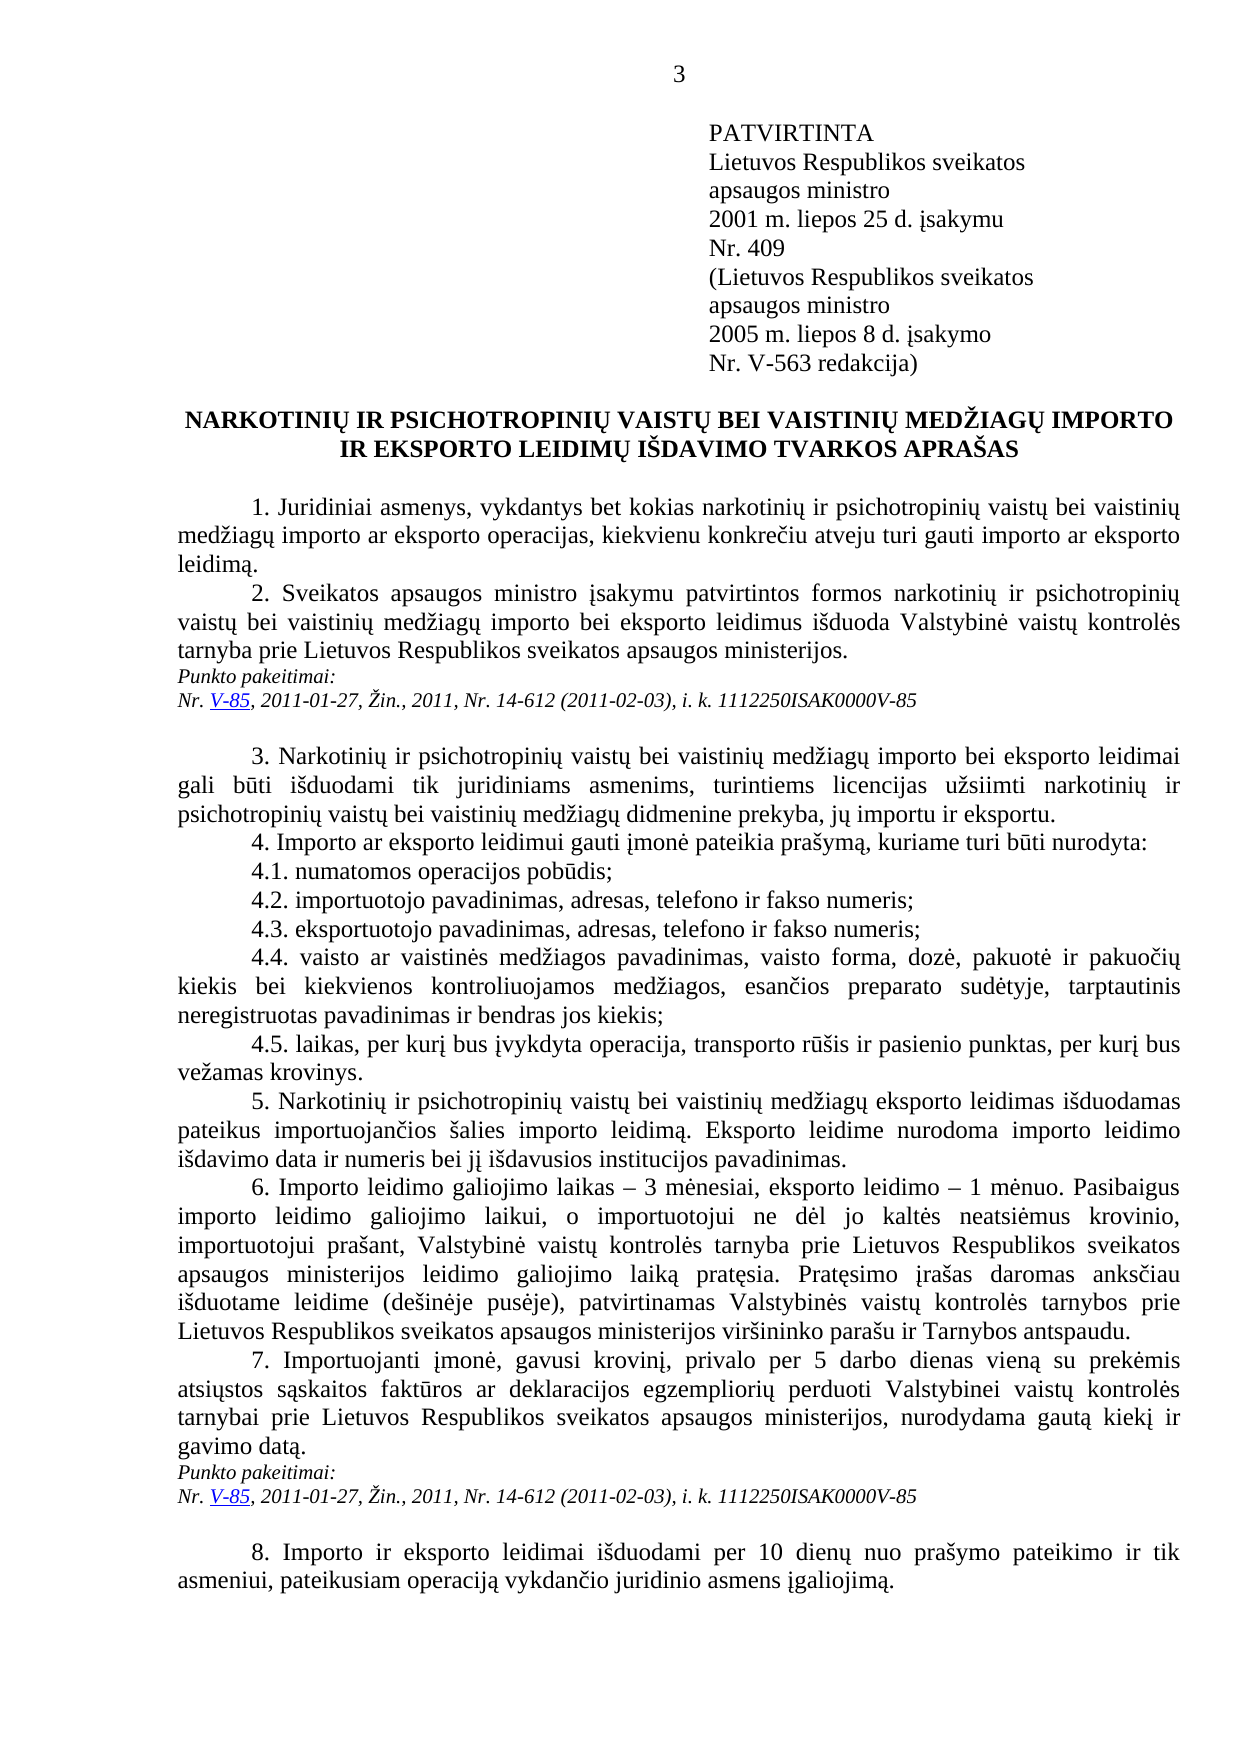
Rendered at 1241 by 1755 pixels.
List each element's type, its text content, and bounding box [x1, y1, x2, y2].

text Lietuvos Respublikos sveikatos [177, 147, 1181, 176]
text 4.1. numatomos operacijos pobūdis; [177, 856, 1181, 885]
text 4.3. eksportuotojo pavadinimas, adresas, telefono ir fakso numeris; [177, 914, 1181, 942]
text 5. Narkotinių ir psichotropinių vaistų bei vaistinių medžiagų eksporto leidimas išduodamas pateikus importuojančios šalies importo leidimą. Eksporto leidime nurodoma importo leidimo išdavimo data ir numeris bei jį išdavusios institucijos pavadinimas. [177, 1086, 1181, 1172]
text 8. Importo ir eksporto leidimai išduodami per 10 dienų nuo prašymo pateikimo ir tik asmeniui, pateikusiam operaciją vykdančio juridinio asmens įgaliojimą. [177, 1537, 1181, 1594]
text 4.5. laikas, per kurį bus įvykdyta operacija, transporto rūšis ir pasienio punktas, per kurį bus vežamas krovinys. [177, 1029, 1181, 1086]
text 4. Importo ar eksporto leidimui gauti įmonė pateikia prašymą, kuriame turi būti nurodyta: [177, 827, 1181, 856]
text 2005 m. liepos 8 d. įsakymo [177, 319, 1181, 348]
text 4.4. vaisto ar vaistinės medžiagos pavadinimas, vaisto forma, dozė, pakuotė ir pakuočių kiekis bei kiekvienos kontroliuojamos medžiagos, esančios preparato sudėtyje, tarptautinis neregistruotas pavadinimas ir bendras jos kiekis; [177, 942, 1181, 1029]
text PATVIRTINTA [709, 118, 1181, 147]
text Nr. V-85, 2011-01-27, Žin., 2011, Nr. 14-612 (2011-02-03), i. k. 1112250ISAK0000V-85 [177, 688, 1181, 712]
text Nr. 409 [177, 233, 1181, 262]
text Nr. V-563 redakcija) [177, 348, 1181, 377]
text 2. Sveikatos apsaugos ministro įsakymu patvirtintos formos narkotinių ir psichotropinių vaistų bei vaistinių medžiagų importo bei eksporto leidimus išduoda Valstybinė vaistų kontrolės tarnyba prie Lietuvos Respublikos sveikatos apsaugos ministerijos. [177, 578, 1181, 664]
text NARKOTINIŲ IR PSICHOTROPINIŲ VAISTŲ BEI VAISTINIŲ MEDŽIAGŲ IMPORTO IR EKSPORTO LEIDIMŲ IŠDAVIMO TVARKOS APRAŠAS [177, 406, 1181, 463]
text 4.2. importuotojo pavadinimas, adresas, telefono ir fakso numeris; [177, 885, 1181, 914]
text apsaugos ministro [177, 176, 1181, 204]
text 7. Importuojanti įmonė, gavusi krovinį, privalo per 5 darbo dienas vieną su prekėmis atsiųstos sąskaitos faktūros ar deklaracijos egzempliorių perduoti Valstybinei vaistų kontrolės tarnybai prie Lietuvos Respublikos sveikatos apsaugos ministerijos, nurodydama gautą kiekį ir gavimo datą. [177, 1345, 1181, 1460]
text 3. Narkotinių ir psichotropinių vaistų bei vaistinių medžiagų importo bei eksporto leidimai gali būti išduodami tik juridiniams asmenims, turintiems licencijas užsiimti narkotinių ir psichotropinių vaistų bei vaistinių medžiagų didmenine prekyba, jų importu ir eksportu. [177, 741, 1181, 827]
text Nr. V-85, 2011-01-27, Žin., 2011, Nr. 14-612 (2011-02-03), i. k. 1112250ISAK0000V-85 [177, 1484, 1181, 1508]
text 2001 m. liepos 25 d. įsakymu [177, 204, 1181, 233]
text Punkto pakeitimai: [177, 664, 1181, 688]
text 6. Importo leidimo galiojimo laikas – 3 mėnesiai, eksporto leidimo – 1 mėnuo. Pasibaigus importo leidimo galiojimo laikui, o importuotojui ne dėl jo kaltės neatsiėmus krovinio, importuotojui prašant, Valstybinė vaistų kontrolės tarnyba prie Lietuvos Respublikos sveikatos apsaugos ministerijos leidimo galiojimo laiką pratęsia. Pratęsimo įrašas daromas anksčiau išduotame leidime (dešinėje pusėje), patvirtinamas Valstybinės vaistų kontrolės tarnybos prie Lietuvos Respublikos sveikatos apsaugos ministerijos viršininko parašu ir Tarnybos antspaudu. [177, 1172, 1181, 1345]
text 1. Juridiniai asmenys, vykdantys bet kokias narkotinių ir psichotropinių vaistų bei vaistinių medžiagų importo ar eksporto operacijas, kiekvienu konkrečiu atveju turi gauti importo ar eksporto leidimą. [177, 492, 1181, 578]
text Punkto pakeitimai: [177, 1460, 1181, 1484]
text (Lietuvos Respublikos sveikatos [177, 262, 1181, 291]
text apsaugos ministro [177, 291, 1181, 319]
